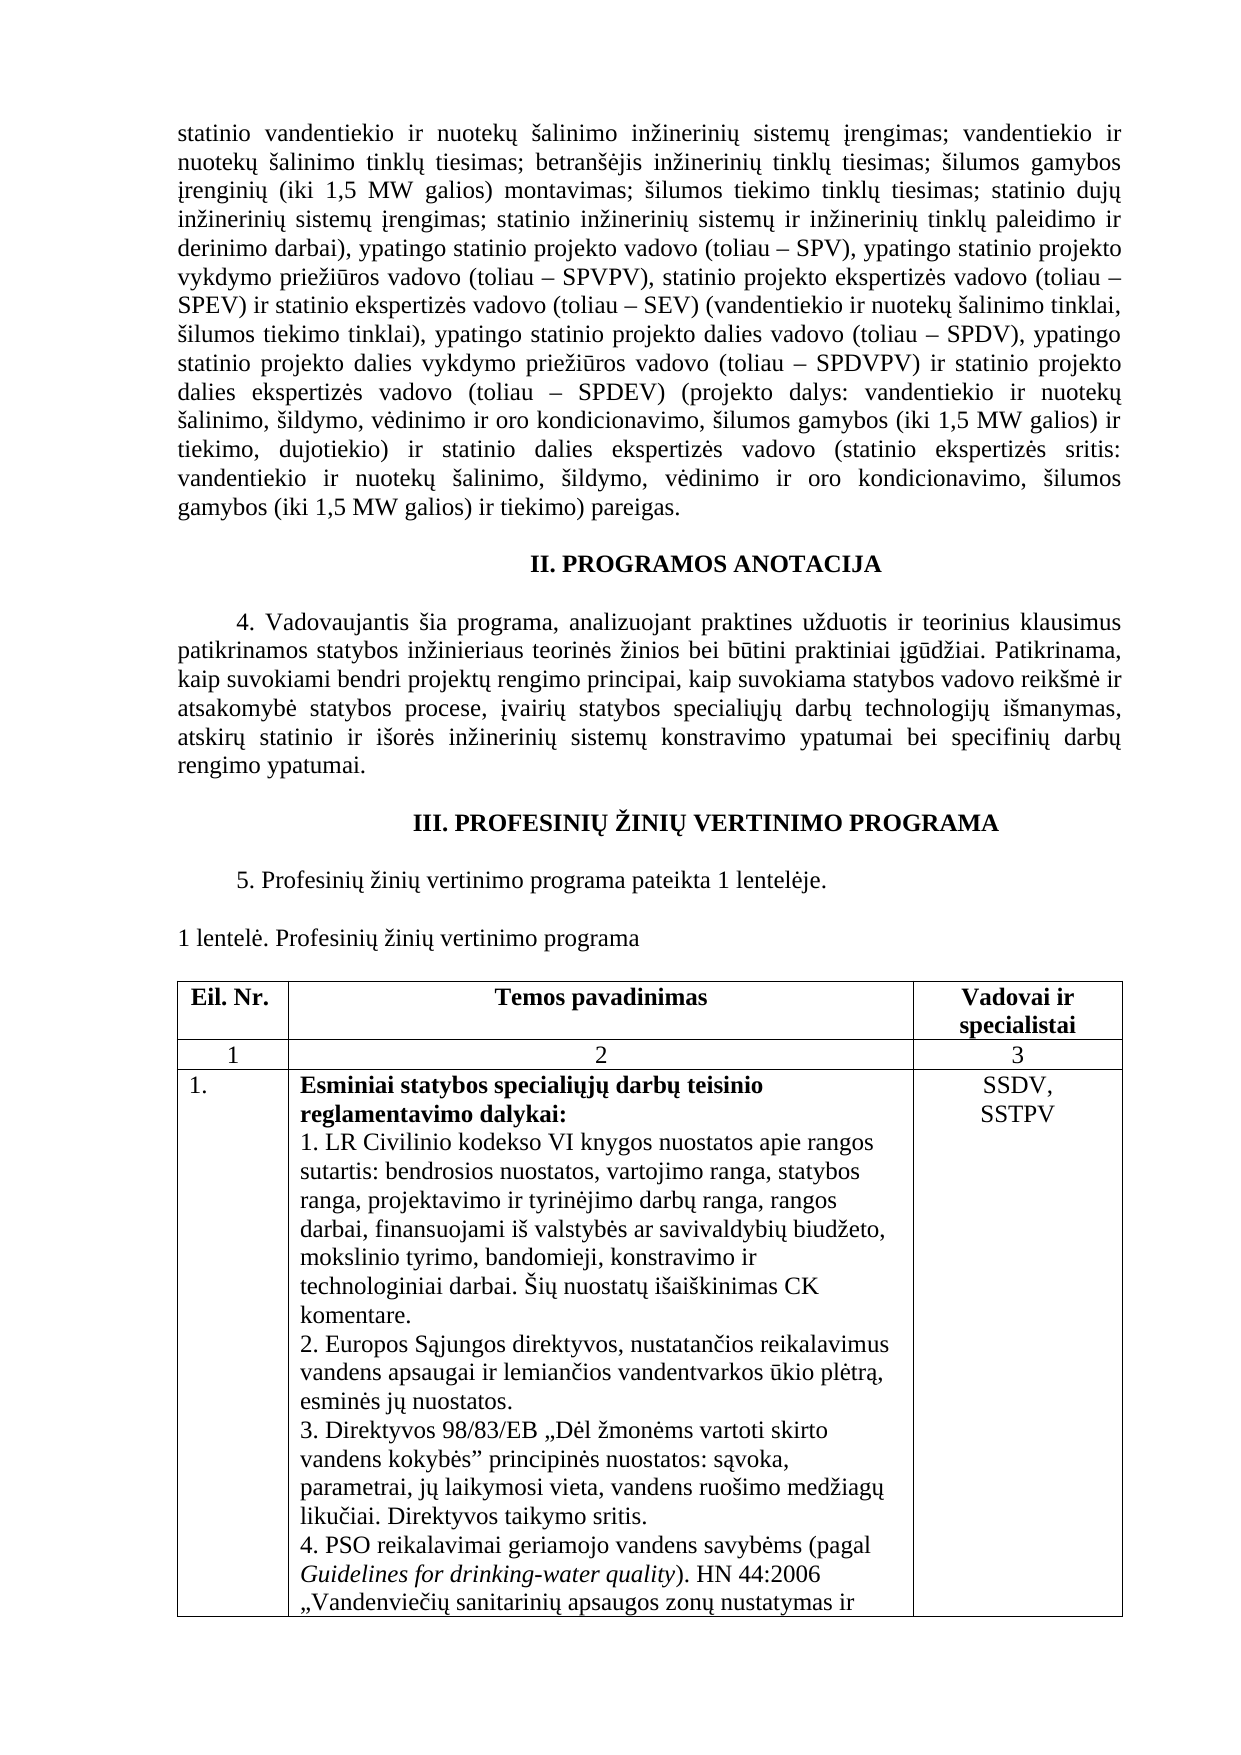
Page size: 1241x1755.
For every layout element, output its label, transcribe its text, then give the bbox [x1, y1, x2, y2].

text 1 lentelė. Profesinių žinių vertinimo programa [177, 923, 1122, 952]
text 4. Vadovaujantis šia programa, analizuojant praktines užduotis ir teorinius klausimus patikrinamos statybos inžinieriaus teorinės žinios bei būtini praktiniai įgūdžiai. Patikrinama, kaip suvokiami bendri projektų rengimo principai, kaip suvokiama statybos vadovo reikšmė ir atsakomybė statybos procese, įvairių statybos specialiųjų darbų technologijų išmanymas, atskirų statinio ir išorės inžinerinių sistemų konstravimo ypatumai bei specifinių darbų rengimo ypatumai. [177, 607, 1122, 779]
table_cell 1 [178, 1040, 288, 1069]
table_header Eil. Nr. [178, 982, 288, 1039]
table_cell Esminiai statybos specialiųjų darbų teisinio reglamentavimo dalykai: 1. LR Civilinio kodekso VI knygos nuostatos apie rangos sutartis: bendrosios nuostatos, vartojimo ranga, statybos ranga, projektavimo ir tyrinėjimo darbų ranga, rangos darbai, finansuojami iš valstybės ar savivaldybių biudžeto, mokslinio tyrimo, bandomieji, konstravimo ir technologiniai darbai. Šių nuostatų išaiškinimas CK komentare. 2. Europos Sąjungos direktyvos, nustatančios reikalavimus vandens apsaugai ir lemiančios vandentvarkos ūkio plėtrą, esminės jų nuostatos. 3. Direktyvos 98/83/EB „Dėl žmonėms vartoti skirto vandens kokybės” principinės nuostatos: sąvoka, parametrai, jų laikymosi vieta, vandens ruošimo medžiagų likučiai. Direktyvos taikymo sritis. 4. PSO reikalavimai geriamojo vandens savybėms (pagal Guidelines for drinking-water quality). HN 44:2006 „Vandenviečių sanitarinių apsaugos zonų nustatymas ir [289, 1070, 913, 1616]
table_cell 3 [914, 1040, 1122, 1069]
table_header Temos pavadinimas [289, 982, 913, 1039]
text 5. Profesinių žinių vertinimo programa pateikta 1 lentelėje. [177, 866, 1122, 894]
table_cell SSDV, SSTPV [914, 1070, 1122, 1616]
text II. PROGRAMOS ANOTACIJA [290, 549, 1122, 578]
table_header Vadovai ir specialistai [914, 982, 1122, 1039]
text statinio vandentiekio ir nuotekų šalinimo inžinerinių sistemų įrengimas; vandentiekio ir nuotekų šalinimo tinklų tiesimas; betranšėjis inžinerinių tinklų tiesimas; šilumos gamybos įrenginių (iki 1,5 MW galios) montavimas; šilumos tiekimo tinklų tiesimas; statinio dujų inžinerinių sistemų įrengimas; statinio inžinerinių sistemų ir inžinerinių tinklų paleidimo ir derinimo darbai), ypatingo statinio projekto vadovo (toliau – SPV), ypatingo statinio projekto vykdymo priežiūros vadovo (toliau – SPVPV), statinio projekto ekspertizės vadovo (toliau – SPEV) ir statinio ekspertizės vadovo (toliau – SEV) (vandentiekio ir nuotekų šalinimo tinklai, šilumos tiekimo tinklai), ypatingo statinio projekto dalies vadovo (toliau – SPDV), ypatingo statinio projekto dalies vykdymo priežiūros vadovo (toliau – SPDVPV) ir statinio projekto dalies ekspertizės vadovo (toliau – SPDEV) (projekto dalys: vandentiekio ir nuotekų šalinimo, šildymo, vėdinimo ir oro kondicionavimo, šilumos gamybos (iki 1,5 MW galios) ir tiekimo, dujotiekio) ir statinio dalies ekspertizės vadovo (statinio ekspertizės sritis: vandentiekio ir nuotekų šalinimo, šildymo, vėdinimo ir oro kondicionavimo, šilumos gamybos (iki 1,5 MW galios) ir tiekimo) pareigas. [177, 118, 1122, 521]
text III. PROFESINIŲ ŽINIŲ VERTINIMO PROGRAMA [290, 808, 1122, 837]
table_cell 2 [289, 1040, 913, 1069]
table_cell 1. [178, 1070, 288, 1616]
